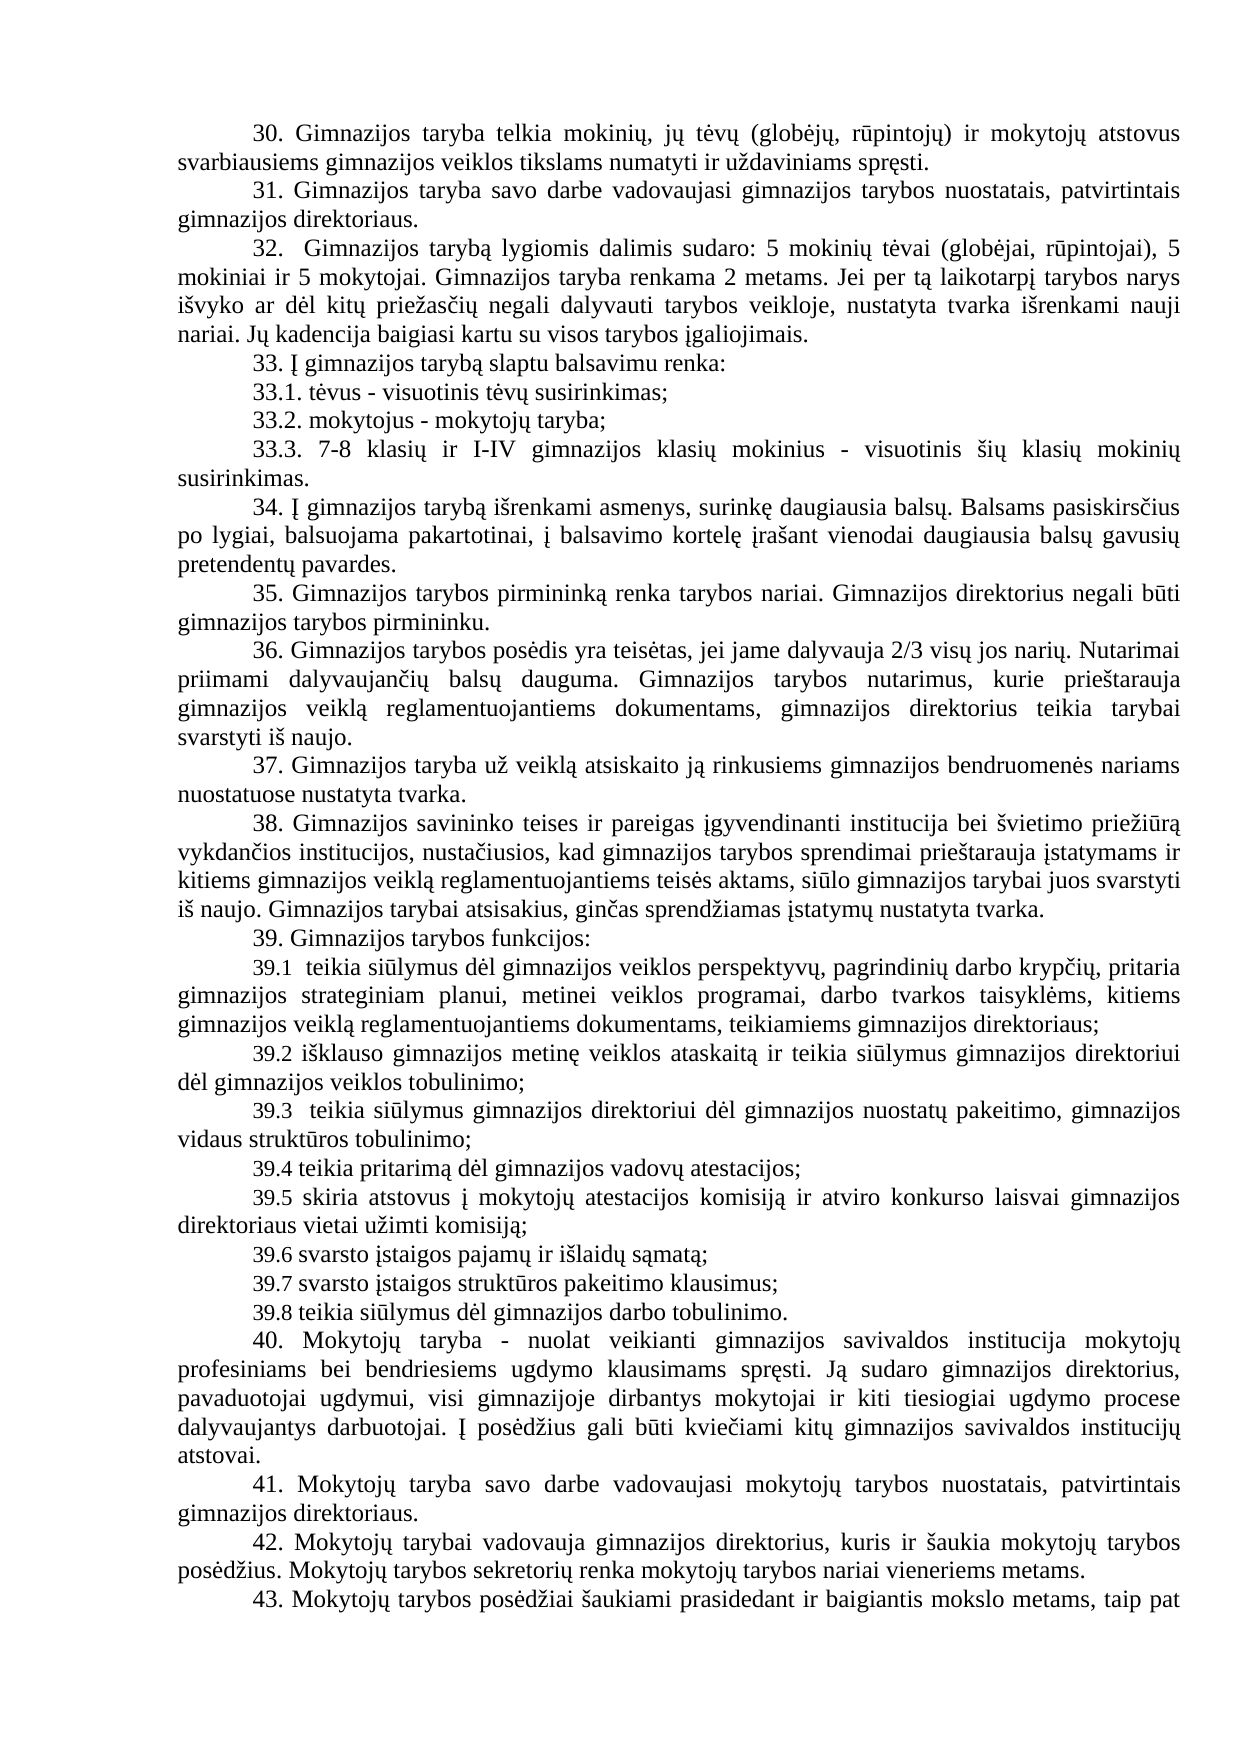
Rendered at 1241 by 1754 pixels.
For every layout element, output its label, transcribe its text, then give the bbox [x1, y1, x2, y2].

text 39. Gimnazijos tarybos funkcijos: [177, 923, 1181, 952]
text 39.5 skiria atstovus į mokytojų atestacijos komisiją ir atviro konkurso laisvai gimnazijos direktoriaus vietai užimti komisiją; [177, 1182, 1181, 1239]
text 39.6 svarsto įstaigos pajamų ir išlaidų sąmatą; [177, 1239, 1181, 1268]
text 39.8 teikia siūlymus dėl gimnazijos darbo tobulinimo. [177, 1297, 1181, 1326]
text 33.1. tėvus - visuotinis tėvų susirinkimas; [177, 377, 1181, 406]
text 39.3 teikia siūlymus gimnazijos direktoriui dėl gimnazijos nuostatų pakeitimo, gimnazijos vidaus struktūros tobulinimo; [177, 1096, 1181, 1153]
text 39.4 teikia pritarimą dėl gimnazijos vadovų atestacijos; [177, 1153, 1181, 1182]
text 30. Gimnazijos taryba telkia mokinių, jų tėvų (globėjų, rūpintojų) ir mokytojų atstovus svarbiausiems gimnazijos veiklos tikslams numatyti ir uždaviniams spręsti. [177, 118, 1181, 176]
text 35. Gimnazijos tarybos pirmininką renka tarybos nariai. Gimnazijos direktorius negali būti gimnazijos tarybos pirmininku. [177, 578, 1181, 636]
text 42. Mokytojų tarybai vadovauja gimnazijos direktorius, kuris ir šaukia mokytojų tarybos posėdžius. Mokytojų tarybos sekretorių renka mokytojų tarybos nariai vieneriems metams. [177, 1527, 1181, 1584]
text 39.2 išklauso gimnazijos metinę veiklos ataskaitą ir teikia siūlymus gimnazijos direktoriui dėl gimnazijos veiklos tobulinimo; [177, 1038, 1181, 1096]
text 33.3. 7-8 klasių ir I-IV gimnazijos klasių mokinius - visuotinis šių klasių mokinių susirinkimas. [177, 434, 1181, 492]
text 33. Į gimnazijos tarybą slaptu balsavimu renka: [177, 348, 1181, 377]
text 31. Gimnazijos taryba savo darbe vadovaujasi gimnazijos tarybos nuostatais, patvirtintais gimnazijos direktoriaus. [177, 176, 1181, 233]
text 40. Mokytojų taryba - nuolat veikianti gimnazijos savivaldos institucija mokytojų profesiniams bei bendriesiems ugdymo klausimams spręsti. Ją sudaro gimnazijos direktorius, pavaduotojai ugdymui, visi gimnazijoje dirbantys mokytojai ir kiti tiesiogiai ugdymo procese dalyvaujantys darbuotojai. Į posėdžius gali būti kviečiami kitų gimnazijos savivaldos institucijų atstovai. [177, 1326, 1181, 1469]
text 39.1 teikia siūlymus dėl gimnazijos veiklos perspektyvų, pagrindinių darbo krypčių, pritaria gimnazijos strateginiam planui, metinei veiklos programai, darbo tvarkos taisyklėms, kitiems gimnazijos veiklą reglamentuojantiems dokumentams, teikiamiems gimnazijos direktoriaus; [177, 952, 1181, 1038]
text 37. Gimnazijos taryba už veiklą atsiskaito ją rinkusiems gimnazijos bendruomenės nariams nuostatuose nustatyta tvarka. [177, 751, 1181, 808]
text 38. Gimnazijos savininko teises ir pareigas įgyvendinanti institucija bei švietimo priežiūrą vykdančios institucijos, nustačiusios, kad gimnazijos tarybos sprendimai prieštarauja įstatymams ir kitiems gimnazijos veiklą reglamentuojantiems teisės aktams, siūlo gimnazijos tarybai juos svarstyti iš naujo. Gimnazijos tarybai atsisakius, ginčas sprendžiamas įstatymų nustatyta tvarka. [177, 808, 1181, 923]
text 43. Mokytojų tarybos posėdžiai šaukiami prasidedant ir baigiantis mokslo metams, taip pat [177, 1584, 1181, 1613]
text 34. Į gimnazijos tarybą išrenkami asmenys, surinkę daugiausia balsų. Balsams pasiskirsčius po lygiai, balsuojama pakartotinai, į balsavimo kortelę įrašant vienodai daugiausia balsų gavusių pretendentų pavardes. [177, 492, 1181, 578]
text 33.2. mokytojus - mokytojų taryba; [177, 406, 1181, 434]
text 32. Gimnazijos tarybą lygiomis dalimis sudaro: 5 mokinių tėvai (globėjai, rūpintojai), 5 mokiniai ir 5 mokytojai. Gimnazijos taryba renkama 2 metams. Jei per tą laikotarpį tarybos narys išvyko ar dėl kitų priežasčių negali dalyvauti tarybos veikloje, nustatyta tvarka išrenkami nauji nariai. Jų kadencija baigiasi kartu su visos tarybos įgaliojimais. [177, 233, 1181, 348]
text 41. Mokytojų taryba savo darbe vadovaujasi mokytojų tarybos nuostatais, patvirtintais gimnazijos direktoriaus. [177, 1469, 1181, 1527]
text 39.7 svarsto įstaigos struktūros pakeitimo klausimus; [177, 1268, 1181, 1297]
text 36. Gimnazijos tarybos posėdis yra teisėtas, jei jame dalyvauja 2/3 visų jos narių. Nutarimai priimami dalyvaujančių balsų dauguma. Gimnazijos tarybos nutarimus, kurie prieštarauja gimnazijos veiklą reglamentuojantiems dokumentams, gimnazijos direktorius teikia tarybai svarstyti iš naujo. [177, 636, 1181, 751]
